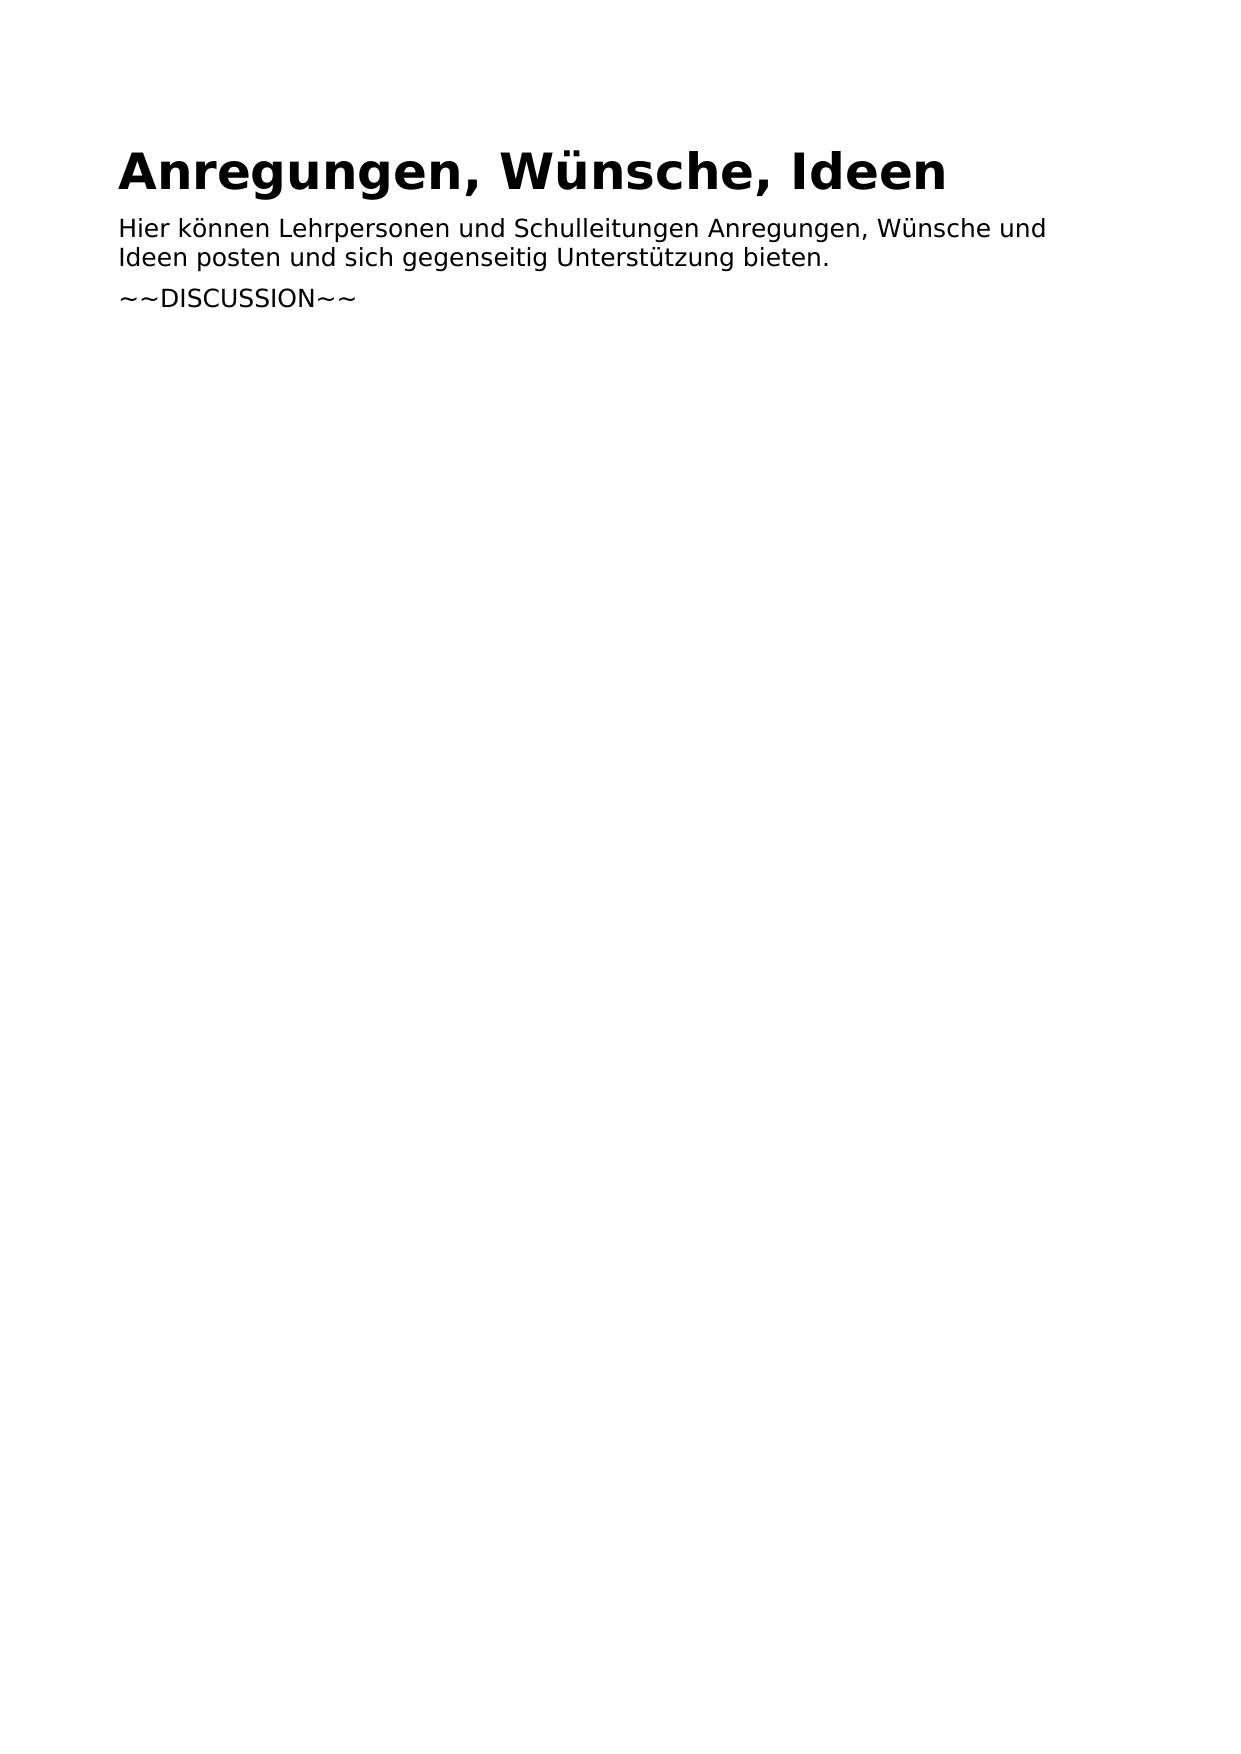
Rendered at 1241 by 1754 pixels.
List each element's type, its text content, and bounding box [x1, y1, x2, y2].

text Hier können Lehrpersonen und Schulleitungen Anregungen, Wünsche und Ideen posten und sich gegenseitig Unterstützung bieten. [118, 214, 1122, 272]
subtitle Anregungen, Wünsche, Ideen [118, 143, 1122, 201]
text ~~DISCUSSION~~ [118, 285, 1122, 314]
